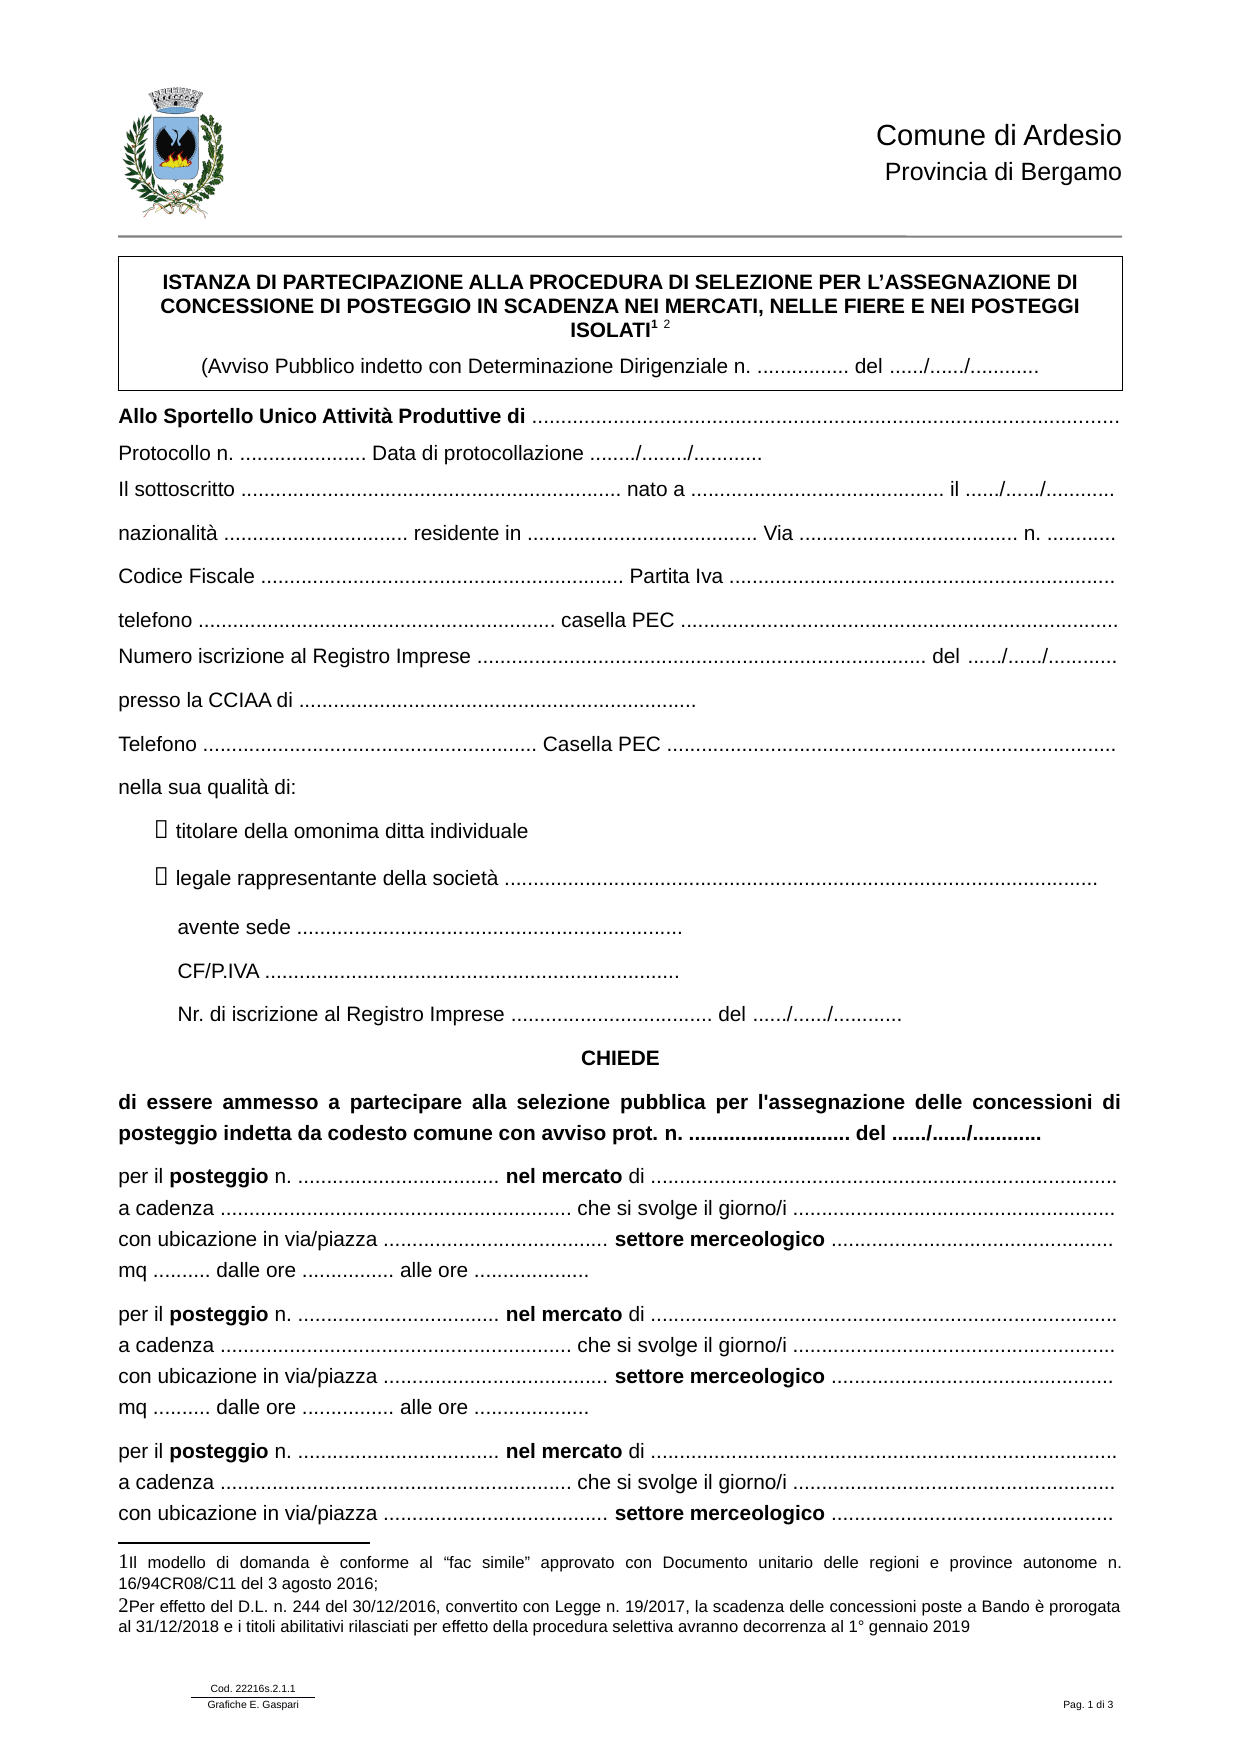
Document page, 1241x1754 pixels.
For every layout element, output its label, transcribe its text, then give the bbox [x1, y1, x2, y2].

text Il sottoscritto .................................................................. nato a ............................................ il ....../....../............ [118, 477, 1122, 501]
text per il posteggio n. ................................... nel mercato di ................................................................................. a cadenza ............................................................. che si svolge il giorno/i ........................................................ con ubicazione in via/piazza ....................................... settore merceologico ................................................. mq .......... dalle ore ................ alle ore .................... [118, 1301, 1122, 1419]
text  titolare della omonima ditta individuale [153, 812, 1122, 846]
text nazionalità ................................ residente in ........................................ Via ...................................... n. ............ [118, 520, 1122, 544]
text  legale rappresentante della società ....................................................................................................... [153, 858, 1122, 892]
text CF/P.IVA ........................................................................ [177, 958, 1122, 982]
picture [122, 87, 224, 219]
text Numero iscrizione al Registro Imprese .............................................................................. del ....../....../............ [118, 644, 1122, 668]
text per il posteggio n. ................................... nel mercato di ................................................................................. a cadenza ............................................................. che si svolge il giorno/i ........................................................ con ubicazione in via/piazza ....................................... settore merceologico ................................................. [118, 1438, 1122, 1525]
text Allo Sportello Unico Attività Produttive di [118, 404, 1122, 428]
text per il posteggio n. ................................... nel mercato di ................................................................................. a cadenza ............................................................. che si svolge il giorno/i ........................................................ con ubicazione in via/piazza ....................................... settore merceologico ................................................. mq .......... dalle ore ................ alle ore .................... [118, 1164, 1122, 1282]
text telefono .............................................................. casella PEC ............................................................................ [118, 608, 1122, 632]
text nella sua qualità di: [118, 775, 1122, 799]
text di essere ammesso a partecipare alla selezione pubblica per l'assegnazione delle concessioni di posteggio indetta da codesto comune con avviso prot. n. ............................ del ....../....../............ [118, 1089, 1122, 1144]
text CHIEDE [118, 1046, 1122, 1070]
text Codice Fiscale ............................................................... Partita Iva ................................................................... [118, 564, 1122, 588]
table_header ISTANZA DI PARTECIPAZIONE ALLA PROCEDURA DI SELEZIONE PER L’ASSEGNAZIONE DI CONCESSIONE DI POSTEGGIO IN SCADENZA NEI MERCATI, NELLE FIERE E NEI POSTEGGI ISOLATI (Avviso Pubblico indetto con Determinazione Dirigenziale n. ................ del ....../....../............ [119, 257, 1122, 390]
text Telefono .......................................................... Casella PEC .............................................................................. [118, 731, 1122, 755]
text Comune di Ardesio [224, 118, 1122, 152]
text Provincia di Bergamo [224, 157, 1122, 185]
text Nr. di iscrizione al Registro Imprese ................................... del ....../....../............ [177, 1002, 1122, 1026]
text Protocollo n. ...................... Data di protocollazione ......../......../............ [118, 440, 1122, 464]
text presso la CCIAA di ..................................................................... [118, 688, 1122, 712]
text avente sede ................................................................... [177, 915, 1122, 939]
